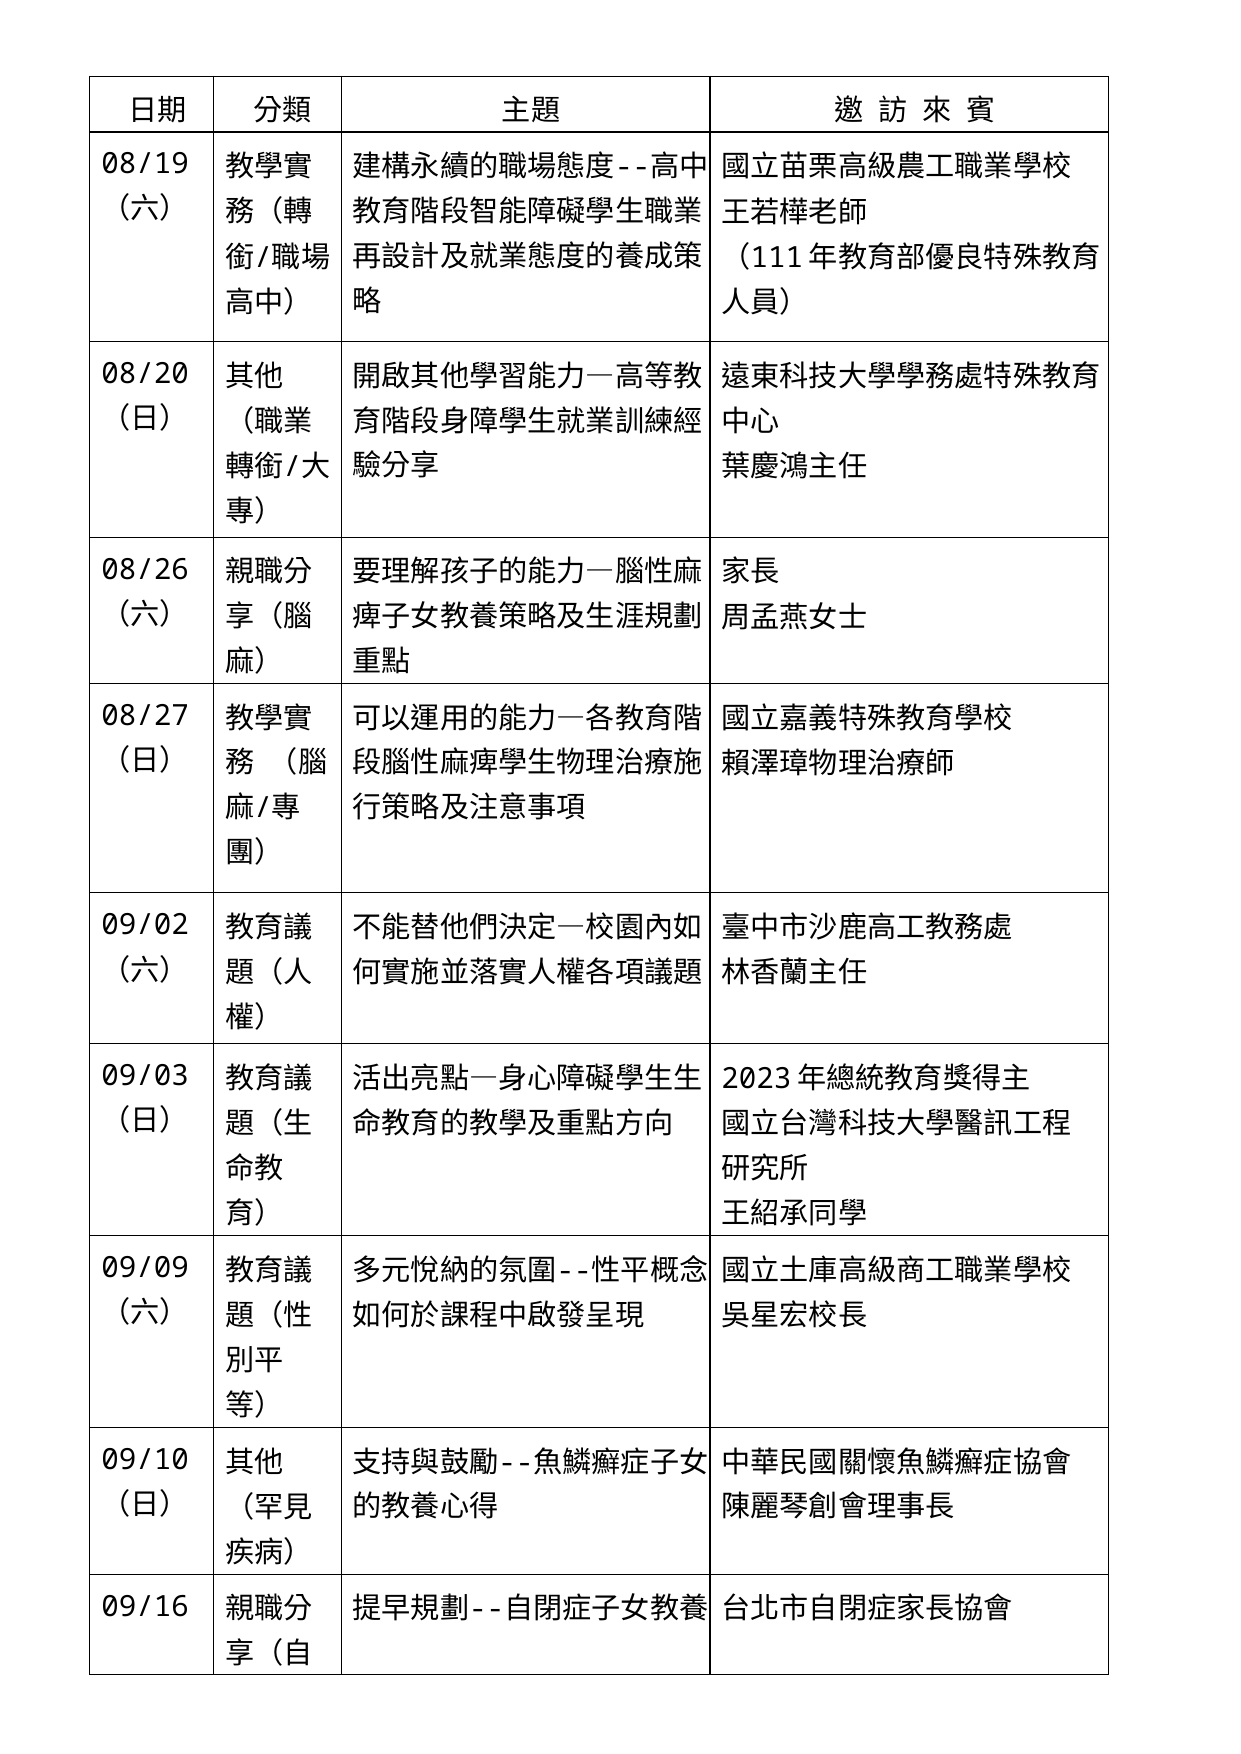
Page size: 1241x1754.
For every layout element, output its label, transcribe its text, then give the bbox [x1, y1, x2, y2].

table_cell 臺中市沙鹿高工教務處 林香蘭主任 [711, 893, 1108, 1043]
table_cell 親職分享（腦麻） [214, 538, 341, 683]
table_cell 09/03 （日） [90, 1044, 213, 1235]
table_cell 可以運用的能力—各教育階段腦性麻痺學生物理治療施行策略及注意事項 [342, 684, 709, 892]
table_cell 多元悅納的氛圍--性平概念如何於課程中啟發呈現 [342, 1236, 709, 1427]
table_cell 國立嘉義特殊教育學校 賴澤璋物理治療師 [711, 684, 1108, 892]
table_cell 中華民國關懷魚鱗癬症協會 陳麗琴創會理事長 [711, 1428, 1108, 1573]
table_cell 08/19（六） [90, 133, 213, 341]
table_cell 其他（罕見疾病） [214, 1428, 341, 1573]
table_cell 親職分享（自 [214, 1575, 341, 1674]
table_cell 08/20 （日） [90, 342, 213, 537]
table_cell 其他（職業轉銜/大專） [214, 342, 341, 537]
table_cell 活出亮點—身心障礙學生生命教育的教學及重點方向 [342, 1044, 709, 1235]
table_header 邀 訪 來 賓 [711, 77, 1108, 131]
table_cell 提早規劃--自閉症子女教養 [342, 1575, 709, 1674]
table_cell 09/02 （六） [90, 893, 213, 1043]
table_cell 09/10 （日） [90, 1428, 213, 1573]
table_cell 2023年總統教育獎得主 國立台灣科技大學醫訊工程研究所 王紹承同學 [711, 1044, 1108, 1235]
table_cell 教育議題（人權） [214, 893, 341, 1043]
table_cell 教學實務（轉銜/職場高中） [214, 133, 341, 341]
table_cell 09/16 [90, 1575, 213, 1674]
table_header 分類 [214, 77, 341, 131]
table_cell 教育議題（生命教育） [214, 1044, 341, 1235]
table_header 日期 [90, 77, 213, 131]
table_cell 建構永續的職場態度--高中教育階段智能障礙學生職業再設計及就業態度的養成策略 [342, 133, 709, 341]
table_cell 09/09 （六） [90, 1236, 213, 1427]
table_cell 國立土庫高級商工職業學校 吳星宏校長 [711, 1236, 1108, 1427]
table_cell 教育議題（性別平等） [214, 1236, 341, 1427]
table_cell 支持與鼓勵--魚鱗癬症子女的教養心得 [342, 1428, 709, 1573]
table_cell 國立苗栗高級農工職業學校 王若樺老師 （111年教育部優良特殊教育人員） [711, 133, 1108, 341]
table_cell 家長 周孟燕女士 [711, 538, 1108, 683]
table_cell 08/26 （六） [90, 538, 213, 683]
table_cell 要理解孩子的能力—腦性麻痺子女教養策略及生涯規劃重點 [342, 538, 709, 683]
table_cell 教學實務 （腦麻/專團） [214, 684, 341, 892]
table_header 主題 [342, 77, 709, 131]
table_cell 不能替他們決定—校園內如何實施並落實人權各項議題 [342, 893, 709, 1043]
table_cell 08/27 （日） [90, 684, 213, 892]
table_cell 開啟其他學習能力—高等教育階段身障學生就業訓練經驗分享 [342, 342, 709, 537]
table_cell 台北市自閉症家長協會 [711, 1575, 1108, 1674]
table_cell 遠東科技大學學務處特殊教育中心 葉慶鴻主任 [711, 342, 1108, 537]
